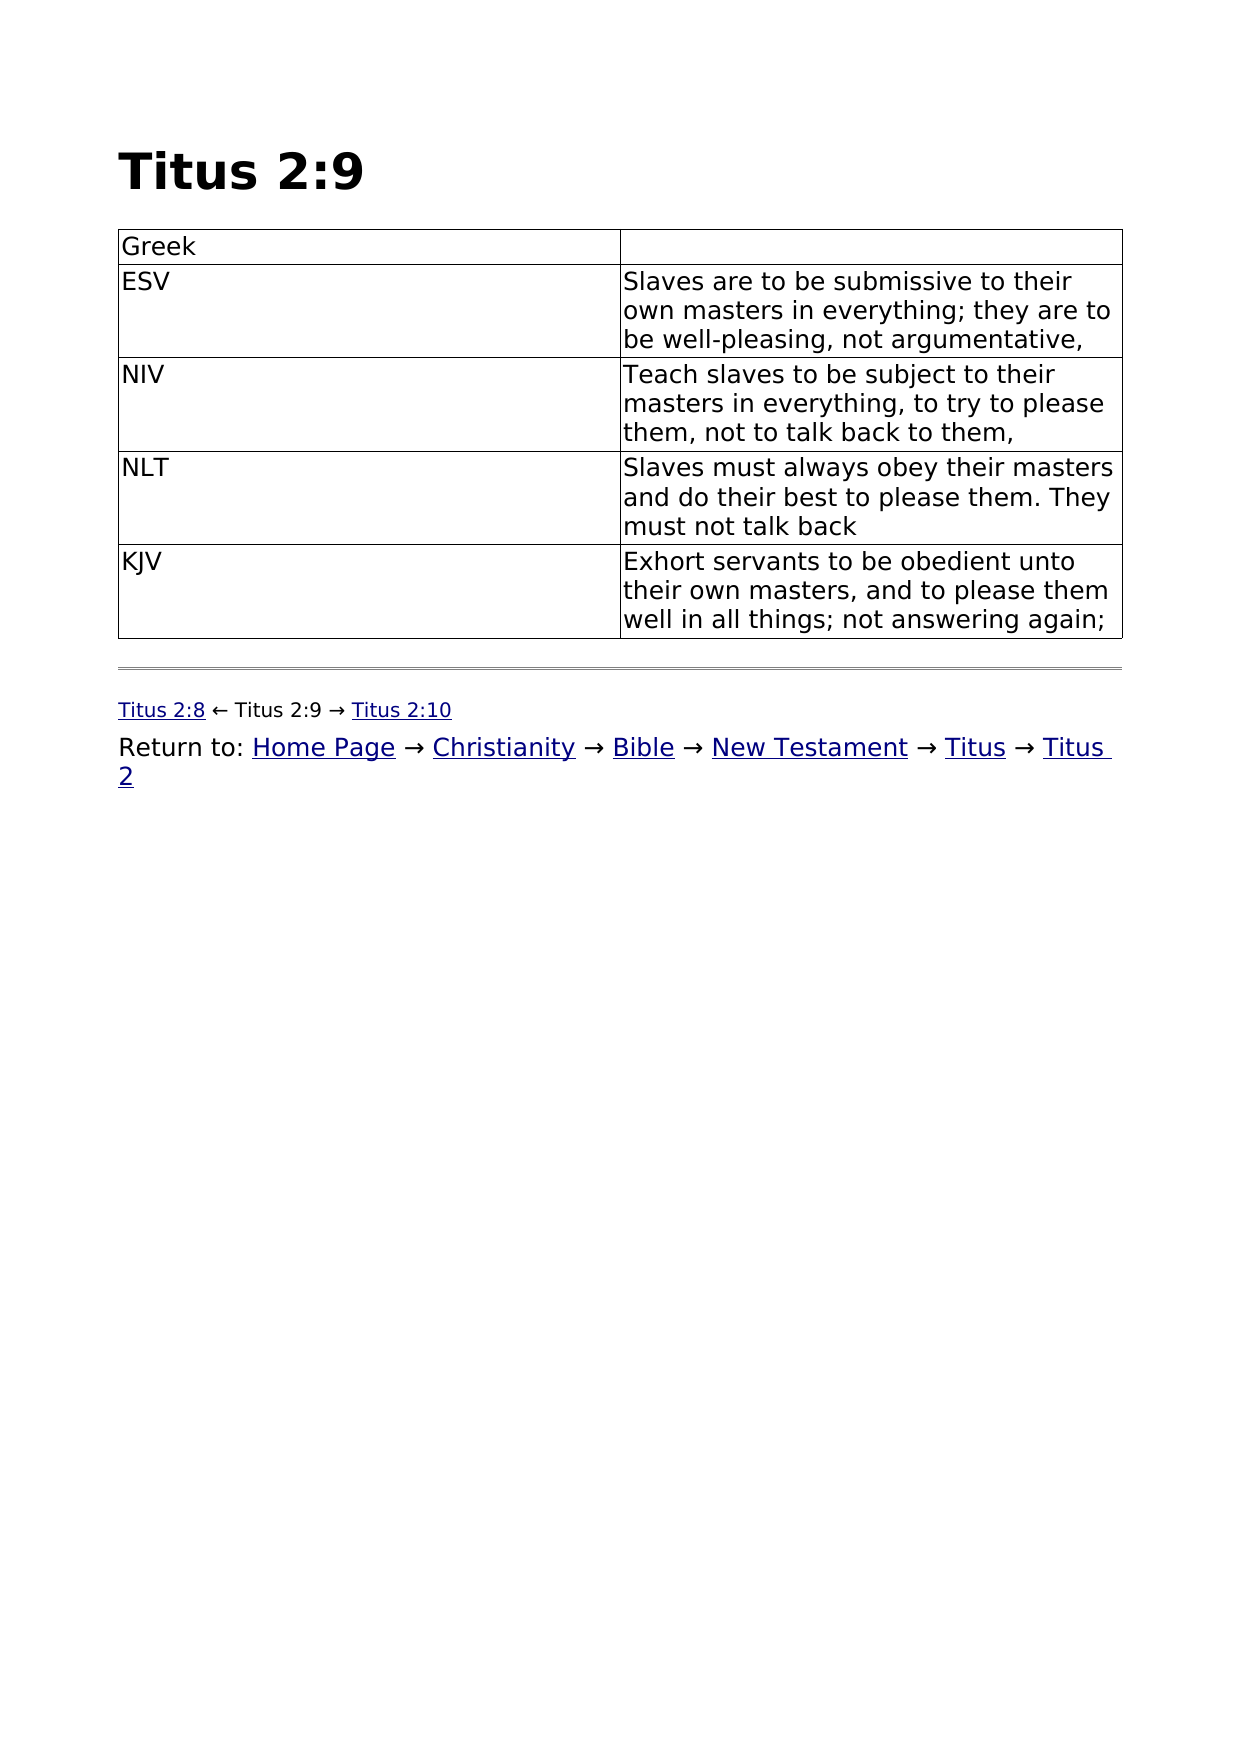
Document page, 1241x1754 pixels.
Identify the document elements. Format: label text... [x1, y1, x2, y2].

table_cell Slaves must always obey their masters and do their best to please them. They must not talk back [621, 452, 1122, 544]
table_cell NIV [119, 358, 620, 451]
table_cell Exhort servants to be obedient unto their own masters, and to please them well in all things; not answering again; [621, 545, 1122, 637]
table_cell ESV [119, 265, 620, 357]
subtitle Titus 2:9 [118, 143, 1122, 201]
table_header [621, 230, 1122, 264]
table_cell NLT [119, 452, 620, 544]
table_cell Slaves are to be submissive to their own masters in everything; they are to be well-pleasing, not argumentative, [621, 265, 1122, 357]
text Return to: Home Page → Christianity → Bible → New Testament → Titus → Titus 2 [118, 733, 1122, 791]
table_cell KJV [119, 545, 620, 637]
table_header Greek [119, 230, 620, 264]
text Titus 2:8 ← Titus 2:9 → Titus 2:10 [118, 699, 1122, 733]
table_cell Teach slaves to be subject to their masters in everything, to try to please them, not to talk back to them, [621, 358, 1122, 451]
